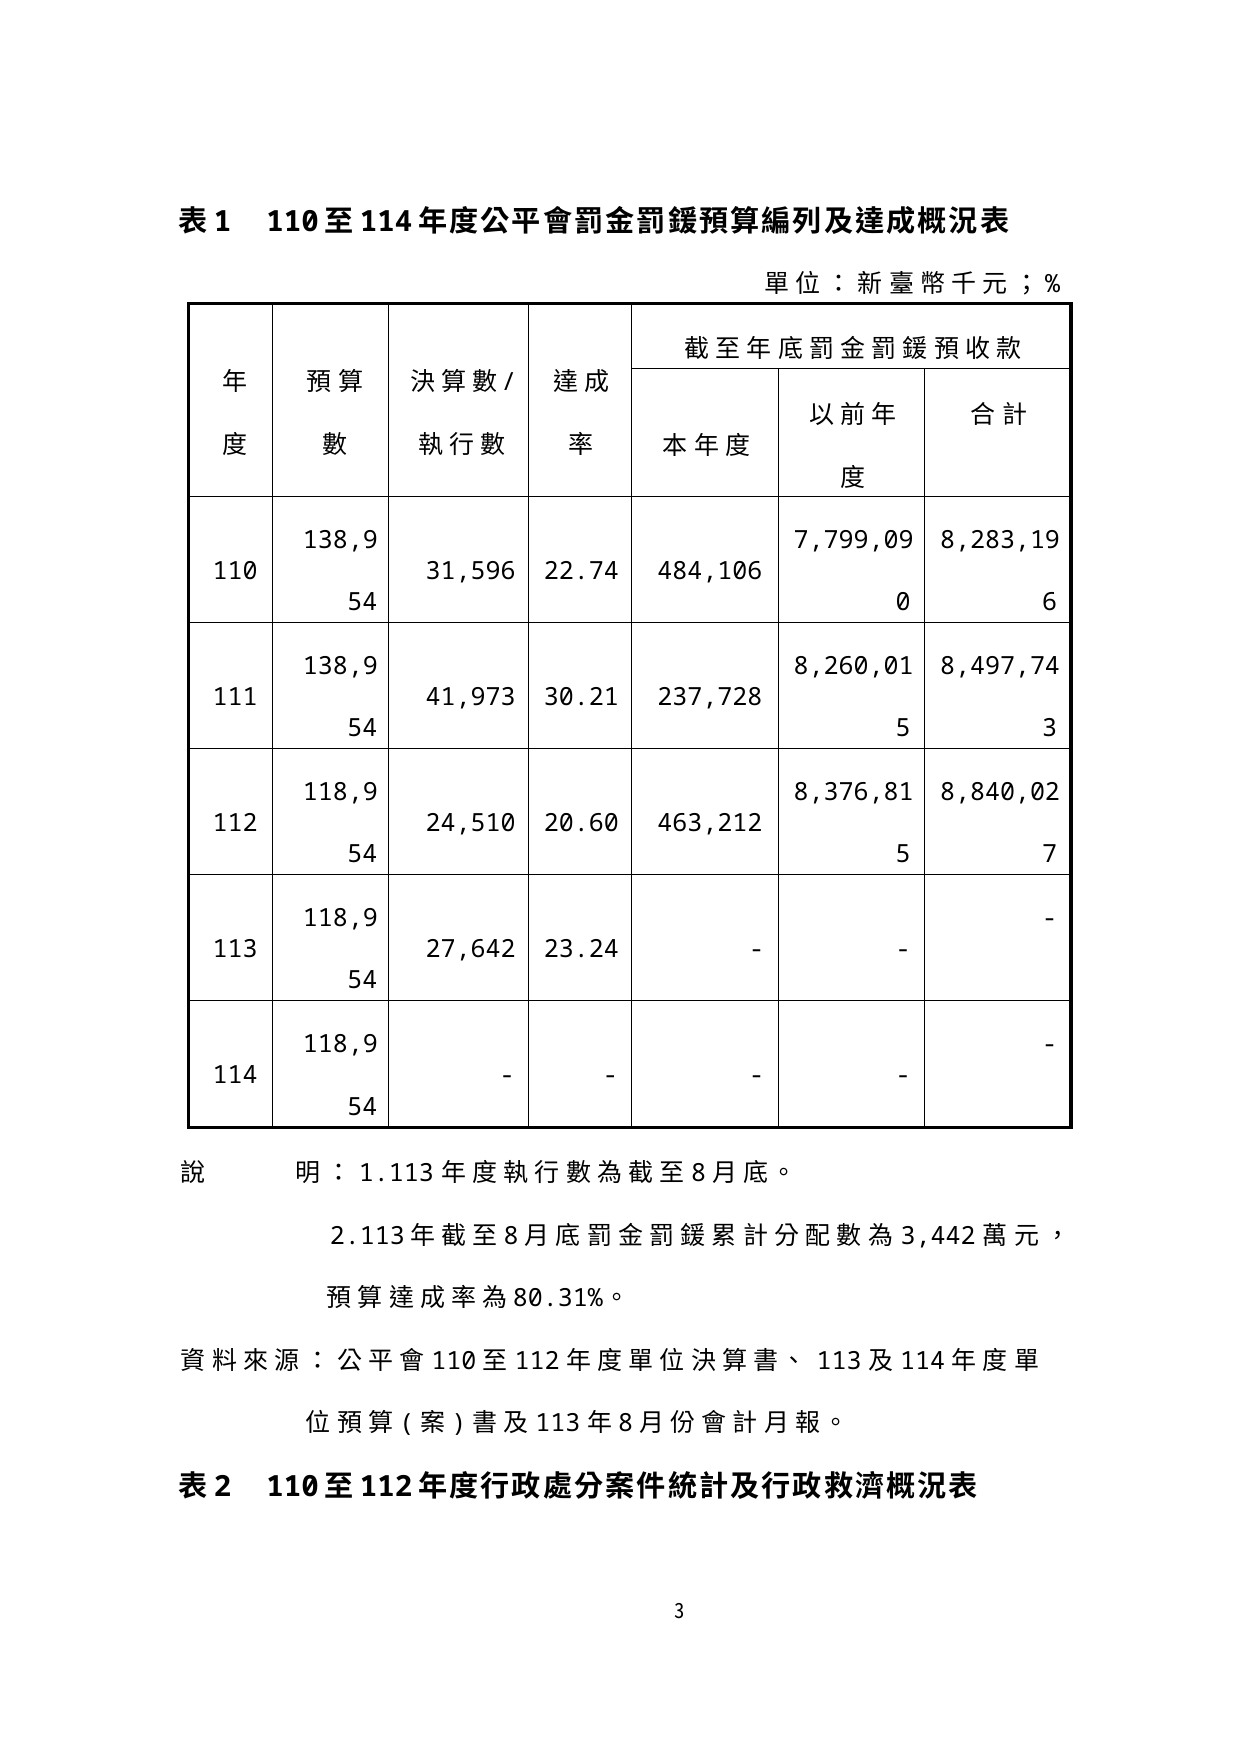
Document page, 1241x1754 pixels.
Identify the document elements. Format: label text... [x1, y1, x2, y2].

table_cell 8,283,196 [925, 497, 1069, 622]
table_cell 237,728 [632, 623, 778, 748]
table_cell 24,510 [389, 749, 528, 874]
table_cell 20.60 [529, 749, 631, 874]
table_cell 138,954 [273, 497, 388, 622]
table_header 截至年底罰金罰鍰預收款 [632, 305, 1069, 368]
table_cell - [632, 1001, 778, 1126]
table_cell 138,954 [273, 623, 388, 748]
table_cell - [389, 1001, 528, 1126]
table_cell 31,596 [389, 497, 528, 622]
table_cell - [632, 875, 778, 1000]
table_cell 463,212 [632, 749, 778, 874]
table_header 決算數/ 執行數 [389, 305, 528, 496]
table_cell 41,973 [389, 623, 528, 748]
text 資料來源：公平會110至112年度單位決算書、113及114年度單位預算(案)書及113年8月份會計月報。 [177, 1317, 1063, 1442]
table_cell 111 [190, 623, 272, 748]
table_cell - [779, 1001, 924, 1126]
table_cell 484,106 [632, 497, 778, 622]
table_cell 118,954 [273, 875, 388, 1000]
table_cell 23.24 [529, 875, 631, 1000]
text 2.113年截至8月底罰金罰鍰累計分配數為3,442萬元，預算達成率為80.31%。 [177, 1192, 1063, 1317]
table_cell 30.21 [529, 623, 631, 748]
table_cell - [779, 875, 924, 1000]
text 表1 110至114年度公平會罰金罰鍰預算編列及達成概況表 [177, 177, 1063, 240]
text 說 明：1.113年度執行數為截至8月底。 [177, 1129, 1063, 1192]
table_cell 8,376,815 [779, 749, 924, 874]
table_cell 以前年度 [779, 369, 924, 496]
table_cell 8,497,743 [925, 623, 1069, 748]
table_header 年度 [190, 305, 272, 496]
text 表2 110至112年度行政處分案件統計及行政救濟概況表 [177, 1442, 1063, 1504]
table_cell 112 [190, 749, 272, 874]
table_cell 22.74 [529, 497, 631, 622]
table_cell 合計 [925, 369, 1069, 496]
table_cell 113 [190, 875, 272, 1000]
table_cell 110 [190, 497, 272, 622]
table_cell 7,799,090 [779, 497, 924, 622]
table_cell - [925, 875, 1069, 1000]
table_cell 114 [190, 1001, 272, 1126]
table_cell 118,954 [273, 1001, 388, 1126]
table_cell 本年度 [632, 369, 778, 496]
table_cell 8,260,015 [779, 623, 924, 748]
text 單位：新臺幣千元；% [177, 240, 1063, 302]
table_cell 118,954 [273, 749, 388, 874]
table_cell - [925, 1001, 1069, 1126]
table_cell 8,840,027 [925, 749, 1069, 874]
table_cell - [529, 1001, 631, 1126]
table_cell 27,642 [389, 875, 528, 1000]
table_header 達成率 [529, 305, 631, 496]
table_header 預算數 [273, 305, 388, 496]
